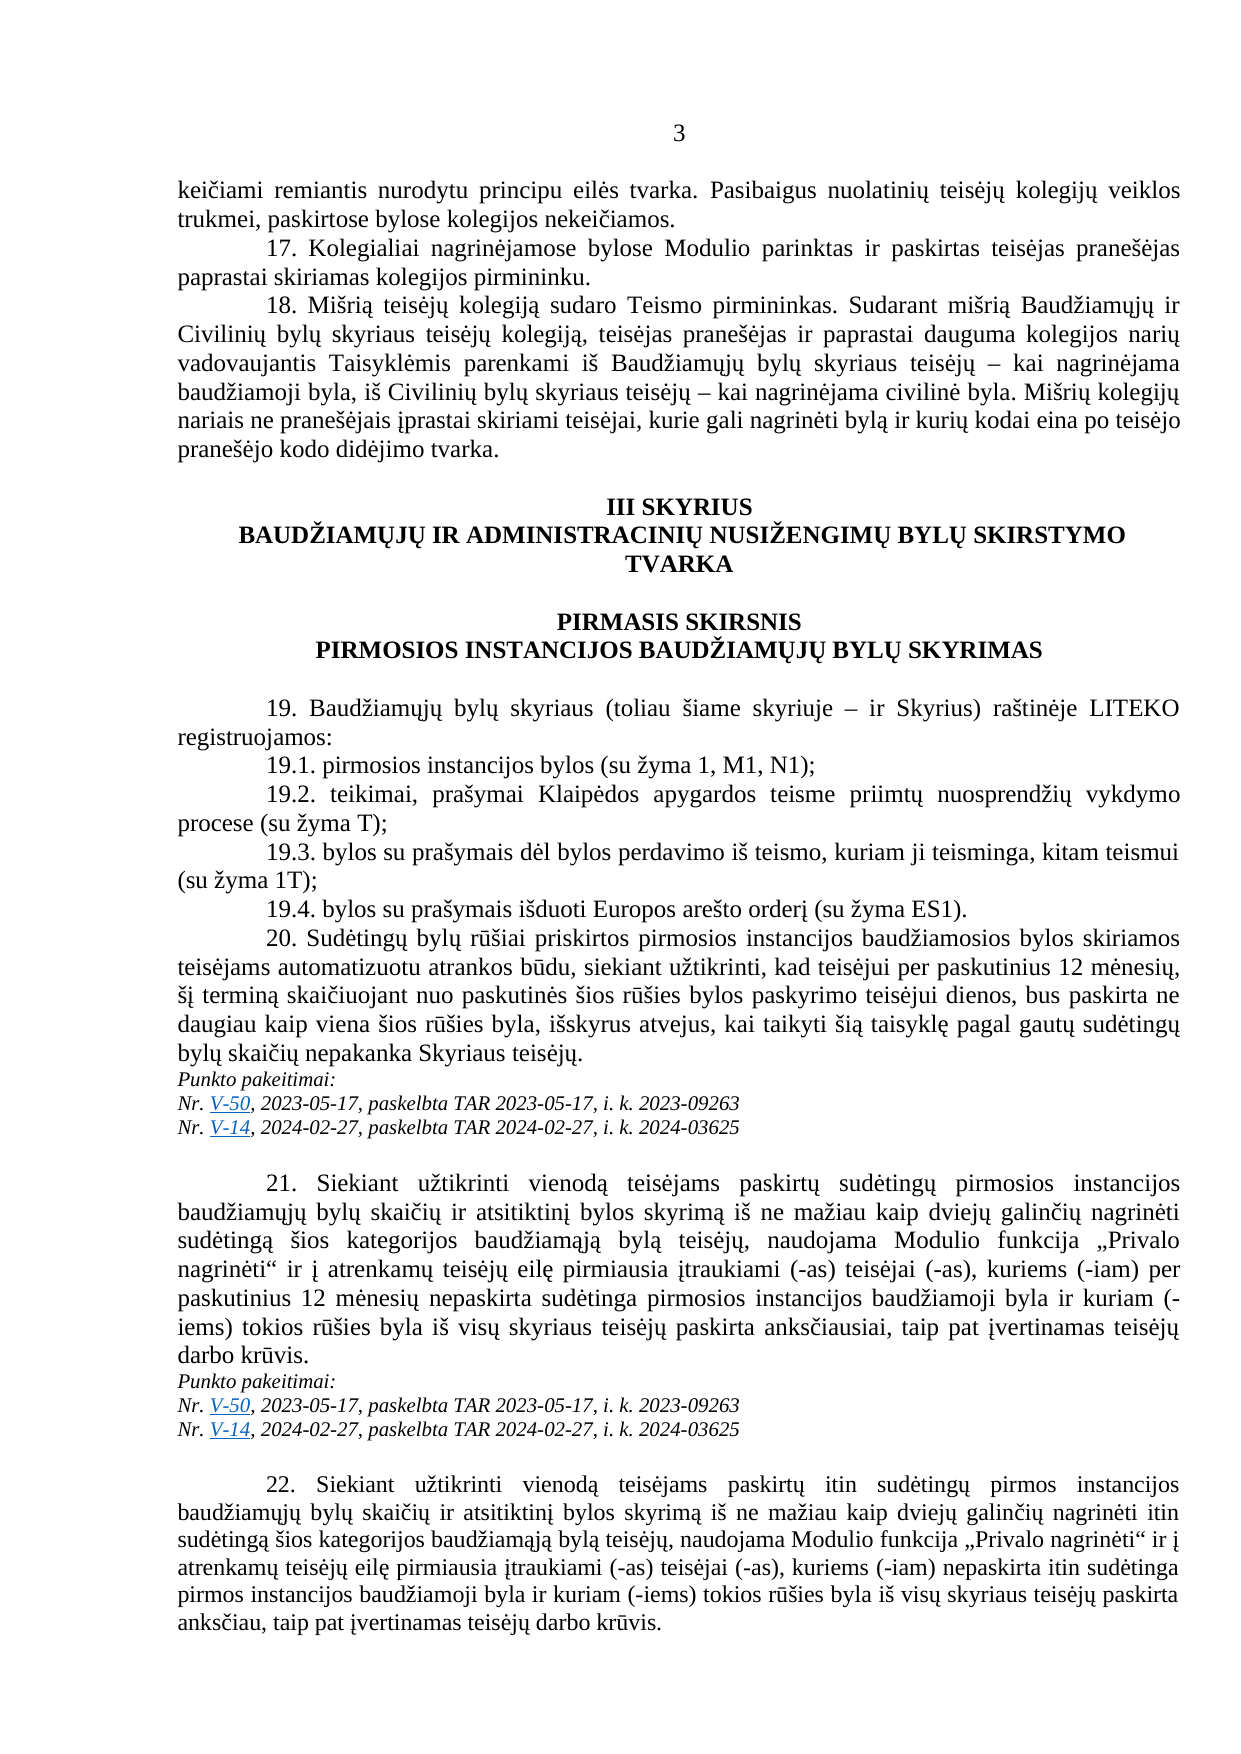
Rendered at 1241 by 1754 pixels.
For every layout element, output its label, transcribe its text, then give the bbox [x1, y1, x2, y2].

text 22. Siekiant užtikrinti vienodą teisėjams paskirtų itin sudėtingų pirmos instancijos baudžiamųjų bylų skaičių ir atsitiktinį bylos skyrimą iš ne mažiau kaip dviejų galinčių nagrinėti itin sudėtingą šios kategorijos baudžiamąją bylą teisėjų, naudojama Modulio funkcija „Privalo nagrinėti“ ir į atrenkamų teisėjų eilę pirmiausia įtraukiami (-as) teisėjai (-as), kuriems (-iam) nepaskirta itin sudėtinga pirmos instancijos baudžiamoji byla ir kuriam (-iems) tokios rūšies byla iš visų skyriaus teisėjų paskirta anksčiau, taip pat įvertinamas teisėjų darbo krūvis. [177, 1470, 1181, 1636]
text Nr. V-14, 2024-02-27, paskelbta TAR 2024-02-27, i. k. 2024-03625 [177, 1115, 1181, 1139]
text 19.1. pirmosios instancijos bylos (su žyma 1, M1, N1); [177, 751, 1181, 779]
text 20. Sudėtingų bylų rūšiai priskirtos pirmosios instancijos baudžiamosios bylos skiriamos teisėjams automatizuotu atrankos būdu, siekiant užtikrinti, kad teisėjui per paskutinius 12 mėnesių, šį terminą skaičiuojant nuo paskutinės šios rūšies bylos paskyrimo teisėjui dienos, bus paskirta ne daugiau kaip viena šios rūšies byla, išskyrus atvejus, kai taikyti šią taisyklę pagal gautų sudėtingų bylų skaičių nepakanka Skyriaus teisėjų. [177, 923, 1181, 1067]
text 18. Mišrią teisėjų kolegiją sudaro Teismo pirmininkas. Sudarant mišrią Baudžiamųjų ir Civilinių bylų skyriaus teisėjų kolegiją, teisėjas pranešėjas ir paprastai dauguma kolegijos narių vadovaujantis Taisyklėmis parenkami iš Baudžiamųjų bylų skyriaus teisėjų – kai nagrinėjama baudžiamoji byla, iš Civilinių bylų skyriaus teisėjų – kai nagrinėjama civilinė byla. Mišrių kolegijų nariais ne pranešėjais įprastai skiriami teisėjai, kurie gali nagrinėti bylą ir kurių kodai eina po teisėjo pranešėjo kodo didėjimo tvarka. [177, 291, 1181, 463]
text 19.4. bylos su prašymais išduoti Europos arešto orderį (su žyma ES1). [177, 894, 1181, 923]
text 19.3. bylos su prašymais dėl bylos perdavimo iš teismo, kuriam ji teisminga, kitam teismui (su žyma 1T); [177, 837, 1181, 894]
text keičiami remiantis nurodytu principu eilės tvarka. Pasibaigus nuolatinių teisėjų kolegijų veiklos trukmei, paskirtose bylose kolegijos nekeičiamos. [177, 176, 1181, 233]
text III SKYRIUS [177, 492, 1181, 521]
text 17. Kolegialiai nagrinėjamose bylose Modulio parinktas ir paskirtas teisėjas pranešėjas paprastai skiriamas kolegijos pirmininku. [177, 233, 1181, 291]
text Nr. V-50, 2023-05-17, paskelbta TAR 2023-05-17, i. k. 2023-09263 [177, 1091, 1181, 1115]
text Punkto pakeitimai: [177, 1369, 1181, 1393]
text Punkto pakeitimai: [177, 1067, 1181, 1091]
text 21. Siekiant užtikrinti vienodą teisėjams paskirtų sudėtingų pirmosios instancijos baudžiamųjų bylų skaičių ir atsitiktinį bylos skyrimą iš ne mažiau kaip dviejų galinčių nagrinėti sudėtingą šios kategorijos baudžiamąją bylą teisėjų, naudojama Modulio funkcija „Privalo nagrinėti“ ir į atrenkamų teisėjų eilę pirmiausia įtraukiami (-as) teisėjai (-as), kuriems (-iam) per paskutinius 12 mėnesių nepaskirta sudėtinga pirmosios instancijos baudžiamoji byla ir kuriam (-iems) tokios rūšies byla iš visų skyriaus teisėjų paskirta anksčiausiai, taip pat įvertinamas teisėjų darbo krūvis. [177, 1168, 1181, 1369]
text Nr. V-50, 2023-05-17, paskelbta TAR 2023-05-17, i. k. 2023-09263 [177, 1393, 1181, 1417]
text Nr. V-14, 2024-02-27, paskelbta TAR 2024-02-27, i. k. 2024-03625 [177, 1417, 1181, 1441]
text 19. Baudžiamųjų bylų skyriaus (toliau šiame skyriuje – ir Skyrius) raštinėje LITEKO registruojamos: [177, 693, 1181, 751]
text 19.2. teikimai, prašymai Klaipėdos apygardos teisme priimtų nuosprendžių vykdymo procese (su žyma T); [177, 779, 1181, 837]
text PIRMOSIOS INSTANCIJOS BAUDŽIAMŲJŲ BYLŲ SKYRIMAS [177, 636, 1181, 664]
text BAUDŽIAMŲJŲ IR ADMINISTRACINIŲ NUSIŽENGIMŲ BYLŲ SKIRSTYMO TVARKA [177, 521, 1181, 578]
text PIRMASIS SKIRSNIS [177, 607, 1181, 636]
